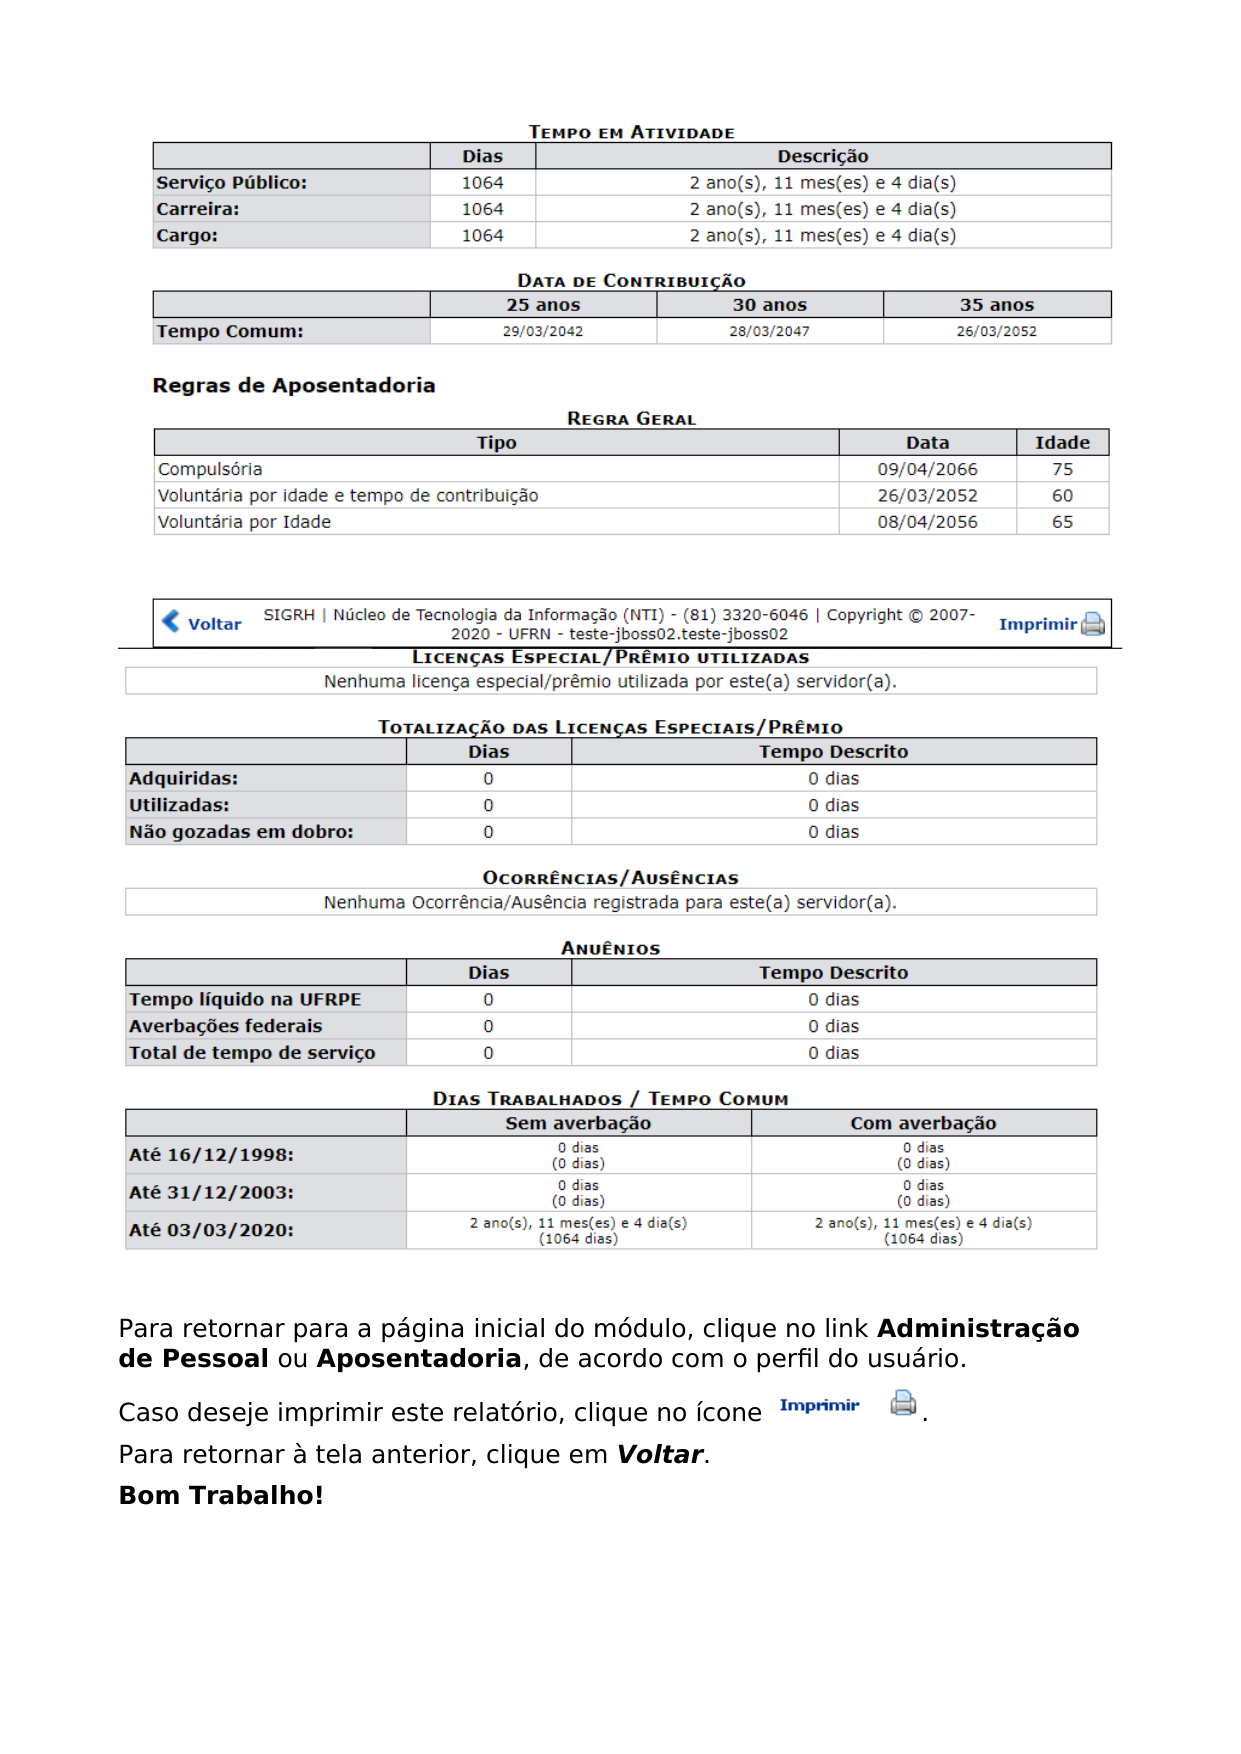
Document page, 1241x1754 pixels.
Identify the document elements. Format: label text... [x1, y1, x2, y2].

text Para retornar à tela anterior, clique em Voltar. [118, 1440, 1122, 1469]
picture [771, 1385, 921, 1422]
picture [118, 118, 1123, 1273]
text Caso deseje imprimir este relatório, clique no ícone . [118, 1386, 1122, 1427]
text Bom Trabalho! [118, 1482, 1122, 1511]
text Para retornar para a página inicial do módulo, clique no link Administração de Pessoal ou Aposentadoria, de acordo com o perfil do usuário. [118, 1315, 1122, 1373]
